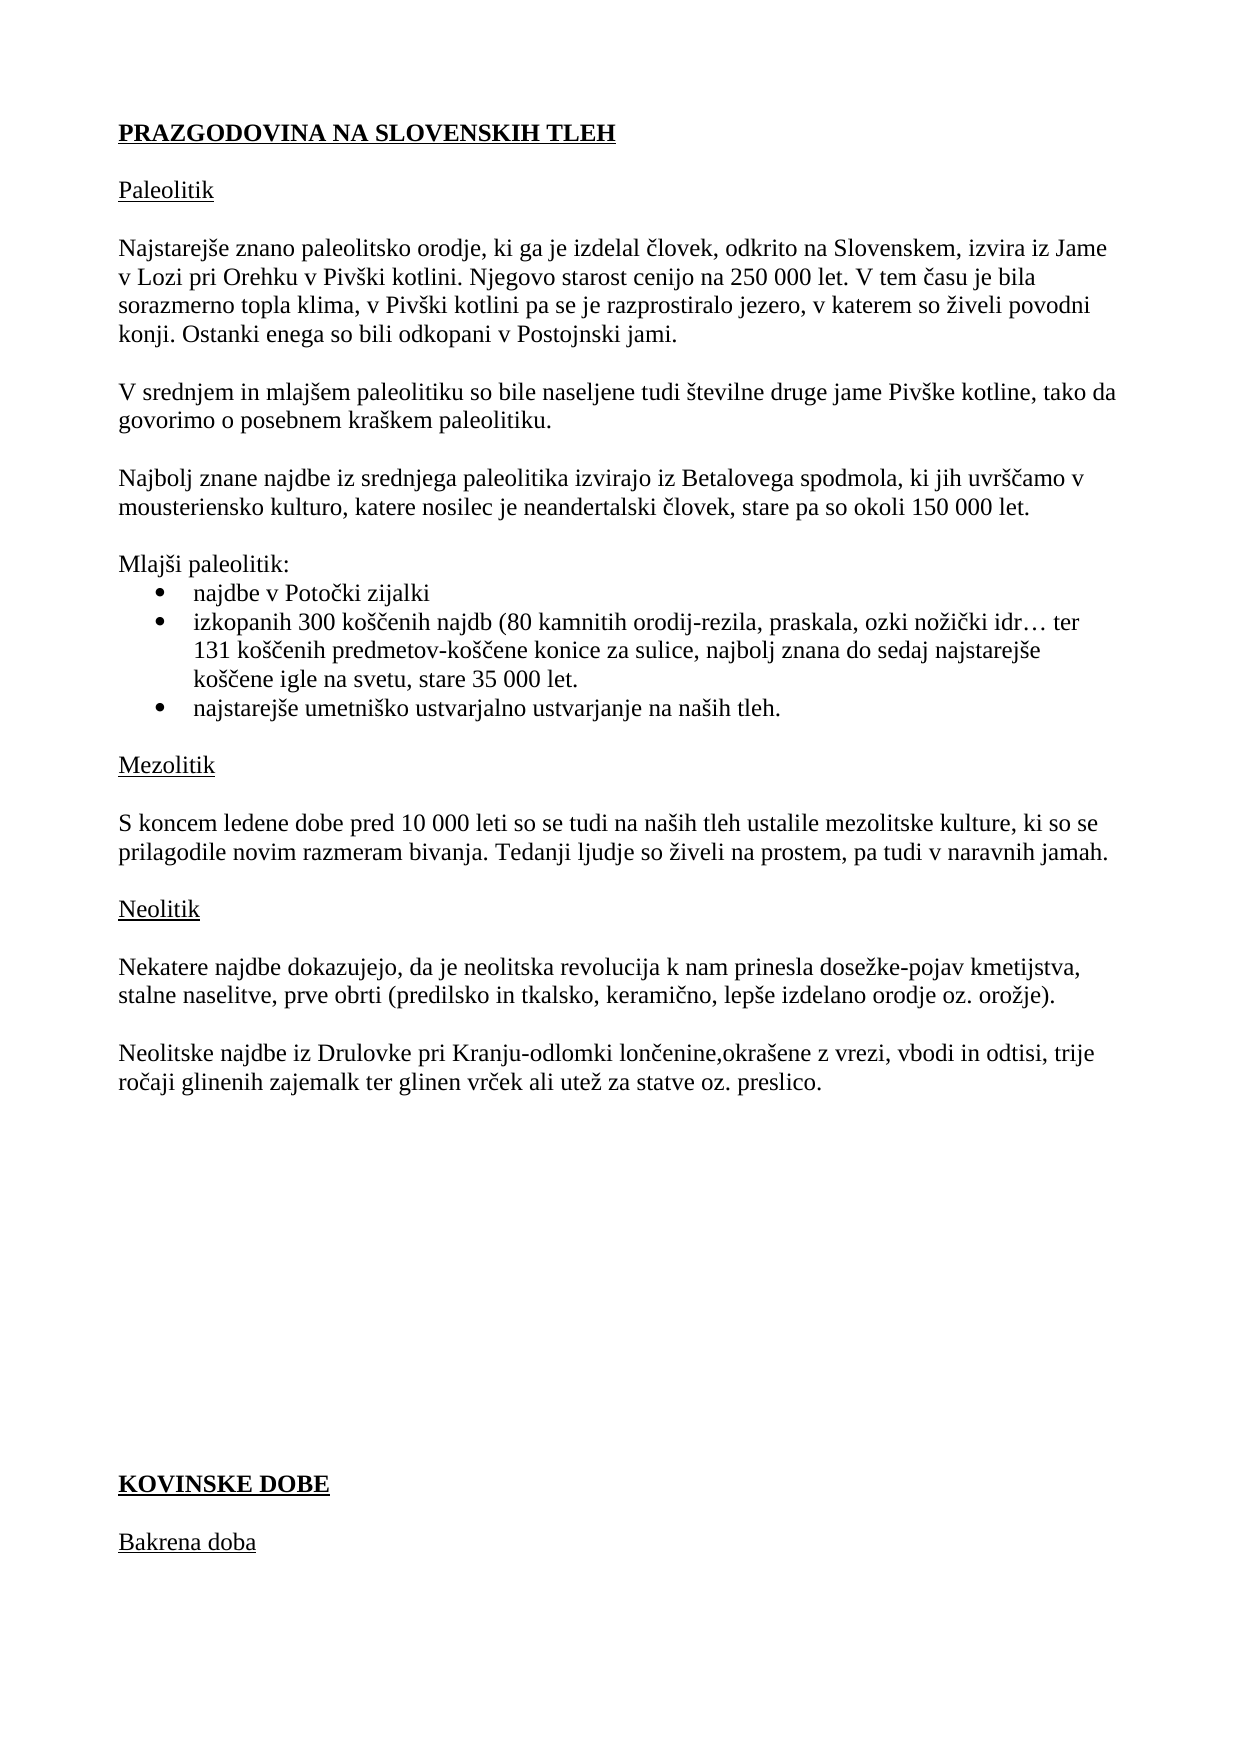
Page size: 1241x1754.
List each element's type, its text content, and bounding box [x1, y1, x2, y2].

text S koncem ledene dobe pred 10 000 leti so se tudi na naših tleh ustalile mezolitske kulture, ki so se prilagodile novim razmeram bivanja. Tedanji ljudje so živeli na prostem, pa tudi v naravnih jamah. [118, 808, 1122, 866]
text Neolitske najdbe iz Drulovke pri Kranju-odlomki lončenine,okrašene z vrezi, vbodi in odtisi, trije ročaji glinenih zajemalk ter glinen vrček ali utež za statve oz. preslico. [118, 1038, 1122, 1096]
text Paleolitik [118, 176, 1122, 204]
text Nekatere najdbe dokazujejo, da je neolitska revolucija k nam prinesla dosežke-pojav kmetijstva, stalne naselitve, prve obrti (predilsko in tkalsko, keramično, lepše izdelano orodje oz. orožje). [118, 952, 1122, 1009]
text Najstarejše znano paleolitsko orodje, ki ga je izdelal človek, odkrito na Slovenskem, izvira iz Jame v Lozi pri Orehku v Pivški kotlini. Njegovo starost cenijo na 250 000 let. V tem času je bila sorazmerno topla klima, v Pivški kotlini pa se je razprostiralo jezero, v katerem so živeli povodni konji. Ostanki enega so bili odkopani v Postojnski jami. [118, 233, 1122, 348]
text Mezolitik [118, 751, 1122, 779]
text Najbolj znane najdbe iz srednjega paleolitika izvirajo iz Betalovega spodmola, ki jih uvrščamo v mousteriensko kulturo, katere nosilec je neandertalski človek, stare pa so okoli 150 000 let. [118, 463, 1122, 521]
list izkopanih 300 koščenih najdb (80 kamnitih orodij-rezila, praskala, ozki nožički idr… ter 131 koščenih predmetov-koščene konice za sulice, najbolj znana do sedaj najstarejše koščene igle na svetu, stare 35 000 let. [156, 607, 1122, 693]
list najstarejše umetniško ustvarjalno ustvarjanje na naših tleh. [156, 693, 1122, 722]
text Neolitik [118, 894, 1122, 923]
text KOVINSKE DOBE [118, 1469, 1122, 1498]
list najdbe v Potočki zijalki [156, 578, 1122, 607]
text Bakrena doba [118, 1527, 1122, 1556]
text PRAZGODOVINA NA SLOVENSKIH TLEH [118, 118, 1122, 147]
text Mlajši paleolitik: [118, 549, 1122, 578]
text V srednjem in mlajšem paleolitiku so bile naseljene tudi številne druge jame Pivške kotline, tako da govorimo o posebnem kraškem paleolitiku. [118, 377, 1122, 434]
